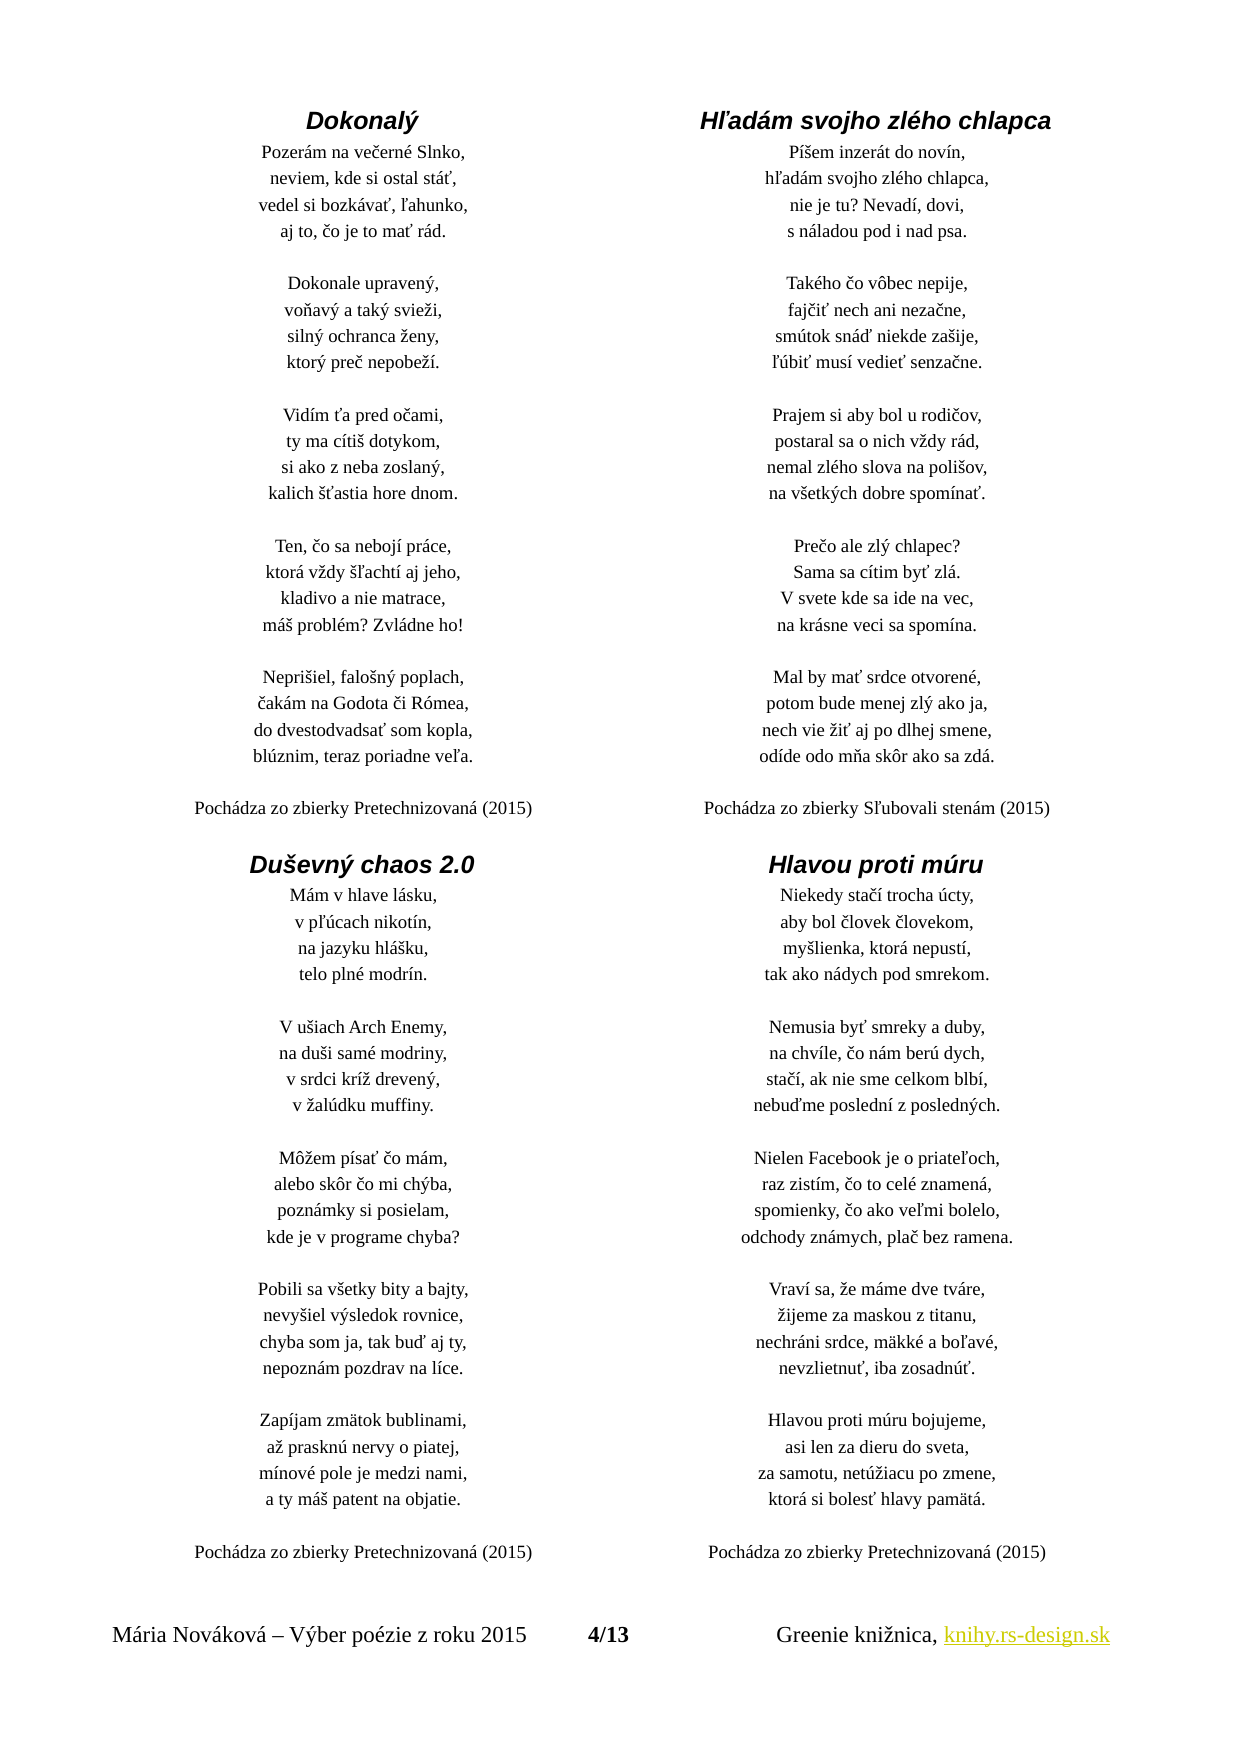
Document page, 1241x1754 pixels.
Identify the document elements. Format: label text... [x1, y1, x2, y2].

text Môžem písať čo mám, [106, 1147, 620, 1168]
text ktorá vždy šľachtí aj jeho, [106, 561, 620, 582]
text silný ochranca ženy, [106, 325, 620, 346]
text asi len za dieru do sveta, [620, 1436, 1134, 1457]
text žijeme za maskou z titanu, [620, 1304, 1134, 1326]
text odchody známych, plač bez ramena. [620, 1226, 1134, 1247]
text v žalúdku muffiny. [106, 1094, 620, 1116]
text nevyšiel výsledok rovnice, [106, 1304, 620, 1326]
text spomienky, čo ako veľmi bolelo, [620, 1199, 1134, 1221]
text raz zistím, čo to celé znamená, [620, 1173, 1134, 1195]
text Pochádza zo zbierky Sľubovali stenám (2015) [620, 797, 1134, 819]
subtitle Hlavou proti múru [620, 850, 1134, 878]
text nech vie žiť aj po dlhej smene, [620, 718, 1134, 740]
text mínové pole je medzi nami, [106, 1462, 620, 1483]
text ktorá si bolesť hlavy pamätá. [620, 1488, 1134, 1510]
text Pobili sa všetky bity a bajty, [106, 1278, 620, 1300]
text až prasknú nervy o piatej, [106, 1436, 620, 1457]
text vedel si bozkávať, ľahunko, [106, 193, 620, 215]
text Prajem si aby bol u rodičov, [620, 403, 1134, 425]
text nevzlietnuť, iba zosadnúť. [620, 1357, 1134, 1378]
text na chvíle, čo nám berú dych, [620, 1042, 1134, 1063]
text voňavý a taký svieži, [106, 298, 620, 320]
text na krásne veci sa spomína. [620, 613, 1134, 635]
text Pochádza zo zbierky Pretechnizovaná (2015) [106, 1541, 620, 1562]
text Takého čo vôbec nepije, [620, 272, 1134, 294]
text alebo skôr čo mi chýba, [106, 1173, 620, 1195]
text v srdci kríž drevený, [106, 1068, 620, 1090]
text na jazyku hlášku, [106, 937, 620, 958]
text Nielen Facebook je o priateľoch, [620, 1147, 1134, 1168]
text máš problém? Zvládne ho! [106, 613, 620, 635]
text poznámky si posielam, [106, 1199, 620, 1221]
text na všetkých dobre spomínať. [620, 482, 1134, 504]
text odíde odo mňa skôr ako sa zdá. [620, 745, 1134, 766]
text nie je tu? Nevadí, dovi, [620, 193, 1134, 215]
text Sama sa cítim byť zlá. [620, 561, 1134, 582]
text postaral sa o nich vždy rád, [620, 430, 1134, 451]
text blúznim, teraz poriadne veľa. [106, 745, 620, 766]
text nepoznám pozdrav na líce. [106, 1357, 620, 1378]
text chyba som ja, tak buď aj ty, [106, 1331, 620, 1352]
text Mal by mať srdce otvorené, [620, 666, 1134, 687]
text aj to, čo je to mať rád. [106, 220, 620, 241]
text V svete kde sa ide na vec, [620, 587, 1134, 609]
text myšlienka, ktorá nepustí, [620, 937, 1134, 958]
text Nemusia byť smreky a duby, [620, 1016, 1134, 1037]
text telo plné modrín. [106, 963, 620, 985]
text si ako z neba zoslaný, [106, 456, 620, 477]
text aby bol človek človekom, [620, 911, 1134, 932]
text Pozerám na večerné Slnko, [106, 141, 620, 162]
text Vraví sa, že máme dve tváre, [620, 1278, 1134, 1300]
text Niekedy stačí trocha úcty, [620, 884, 1134, 906]
text a ty máš patent na objatie. [106, 1488, 620, 1510]
text do dvestodvadsať som kopla, [106, 718, 620, 740]
text hľadám svojho zlého chlapca, [620, 167, 1134, 189]
text za samotu, netúžiacu po zmene, [620, 1462, 1134, 1483]
text Pochádza zo zbierky Pretechnizovaná (2015) [106, 797, 620, 819]
text nemal zlého slova na polišov, [620, 456, 1134, 477]
text kde je v programe chyba? [106, 1226, 620, 1247]
text fajčiť nech ani nezačne, [620, 298, 1134, 320]
text ľúbiť musí vedieť senzačne. [620, 351, 1134, 372]
text ty ma cítiš dotykom, [106, 430, 620, 451]
text Neprišiel, falošný poplach, [106, 666, 620, 687]
text Zapíjam zmätok bublinami, [106, 1409, 620, 1431]
text na duši samé modriny, [106, 1042, 620, 1063]
text stačí, ak nie sme celkom blbí, [620, 1068, 1134, 1090]
text tak ako nádych pod smrekom. [620, 963, 1134, 985]
text Dokonale upravený, [106, 272, 620, 294]
text V ušiach Arch Enemy, [106, 1016, 620, 1037]
text Píšem inzerát do novín, [620, 141, 1134, 162]
subtitle Dokonalý [106, 106, 620, 135]
subtitle Duševný chaos 2.0 [106, 850, 620, 878]
text Mám v hlave lásku, [106, 884, 620, 906]
text smútok snáď niekde zašije, [620, 325, 1134, 346]
text čakám na Godota či Rómea, [106, 692, 620, 714]
text nechráni srdce, mäkké a boľavé, [620, 1331, 1134, 1352]
text Ten, čo sa nebojí práce, [106, 535, 620, 556]
text Vidím ťa pred očami, [106, 403, 620, 425]
text Hlavou proti múru bojujeme, [620, 1409, 1134, 1431]
text nebuďme poslední z posledných. [620, 1094, 1134, 1116]
text v pľúcach nikotín, [106, 911, 620, 932]
text kladivo a nie matrace, [106, 587, 620, 609]
text potom bude menej zlý ako ja, [620, 692, 1134, 714]
text ktorý preč nepobeží. [106, 351, 620, 372]
subtitle Hľadám svojho zlého chlapca [620, 106, 1134, 135]
text Prečo ale zlý chlapec? [620, 535, 1134, 556]
text s náladou pod i nad psa. [620, 220, 1134, 241]
text kalich šťastia hore dnom. [106, 482, 620, 504]
text Pochádza zo zbierky Pretechnizovaná (2015) [620, 1541, 1134, 1562]
text neviem, kde si ostal stáť, [106, 167, 620, 189]
